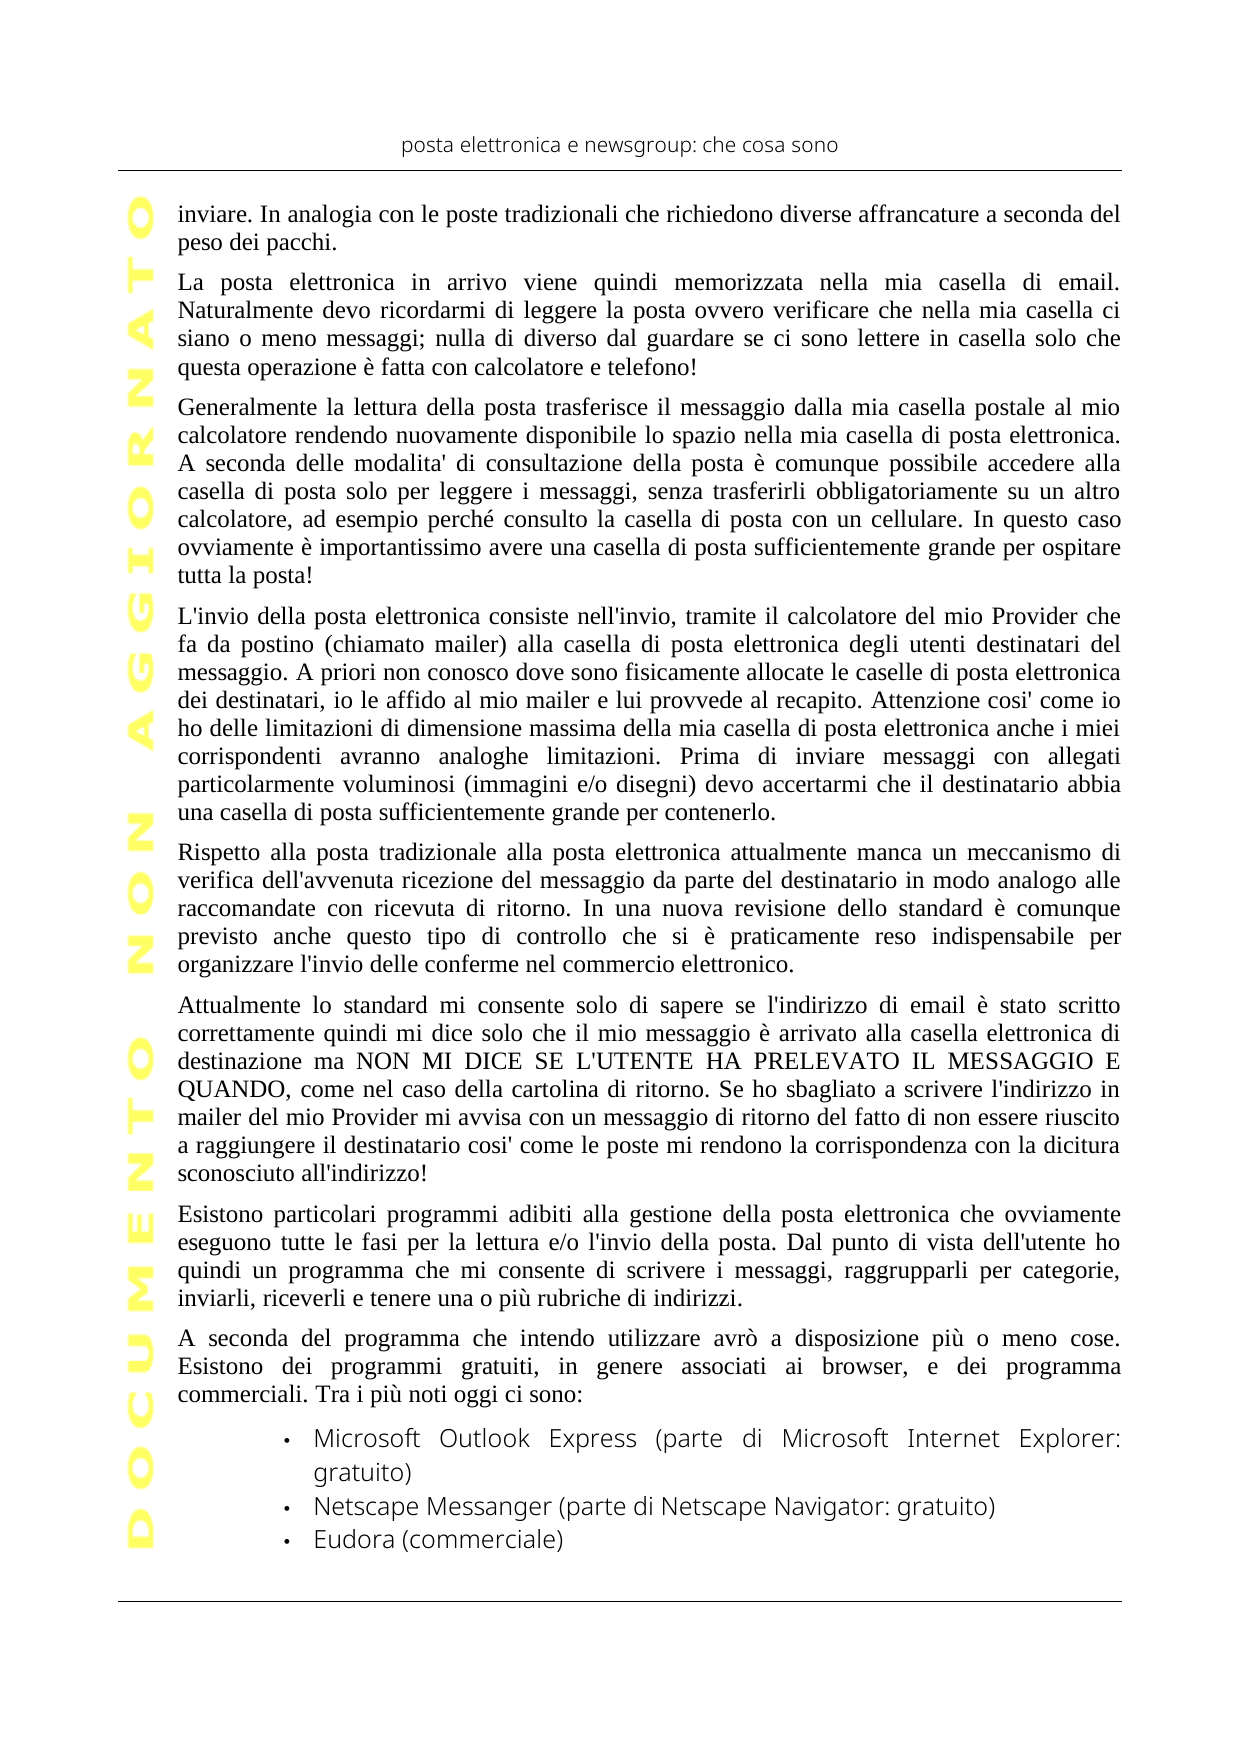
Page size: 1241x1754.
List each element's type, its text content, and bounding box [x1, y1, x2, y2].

text Esistono particolari programmi adibiti alla gestione della posta elettronica che ovviamente eseguono tutte le fasi per la lettura e/o l'invio della posta. Dal punto di vista dell'utente ho quindi un programma che mi consente di scrivere i messaggi, raggrupparli per categorie, inviarli, riceverli e tenere una o più rubriche di indirizzi. [177, 1199, 1122, 1312]
text Generalmente la lettura della posta trasferisce il messaggio dalla mia casella postale al mio calcolatore rendendo nuovamente disponibile lo spazio nella mia casella di posta elettronica. A seconda delle modalita' di consultazione della posta è comunque possibile accedere alla casella di posta solo per leggere i messaggi, senza trasferirli obbligatoriamente su un altro calcolatore, ad esempio perché consulto la casella di posta con un cellulare. In questo caso ovviamente è importantissimo avere una casella di posta sufficientemente grande per ospitare tutta la posta! [177, 393, 1122, 589]
list Microsoft Outlook Express (parte di Microsoft Internet Explorer: gratuito) [283, 1421, 1122, 1488]
text L'invio della posta elettronica consiste nell'invio, tramite il calcolatore del mio Provider che fa da postino (chiamato mailer) alla casella di posta elettronica degli utenti destinatari del messaggio. A priori non conosco dove sono fisicamente allocate le caselle di posta elettronica dei destinatari, io le affido al mio mailer e lui provvede al recapito. Attenzione cosi' come io ho delle limitazioni di dimensione massima della mia casella di posta elettronica anche i miei corrispondenti avranno analoghe limitazioni. Prima di inviare messaggi con allegati particolarmente voluminosi (immagini e/o disegni) devo accertarmi che il destinatario abbia una casella di posta sufficientemente grande per contenerlo. [177, 602, 1122, 826]
text A seconda del programma che intendo utilizzare avrò a disposizione più o meno cose. Esistono dei programmi gratuiti, in genere associati ai browser, e dei programma commerciali. Tra i più noti oggi ci sono: [177, 1324, 1122, 1408]
list Eudora (commerciale) [283, 1522, 1122, 1556]
list Netscape Messanger (parte di Netscape Navigator: gratuito) [283, 1488, 1122, 1522]
picture [118, 476, 189, 1277]
text La posta elettronica in arrivo viene quindi memorizzata nella mia casella di email. Naturalmente devo ricordarmi di leggere la posta ovvero verificare che nella mia casella ci siano o meno messaggi; nulla di diverso dal guardare se ci sono lettere in casella solo che questa operazione è fatta con calcolatore e telefono! [177, 268, 1122, 380]
text Attualmente lo standard mi consente solo di sapere se l'indirizzo di email è stato scritto correttamente quindi mi dice solo che il mio messaggio è arrivato alla casella elettronica di destinazione ma NON MI DICE SE L'UTENTE HA PRELEVATO IL MESSAGGIO E QUANDO, come nel caso della cartolina di ritorno. Se ho sbagliato a scrivere l'indirizzo in mailer del mio Provider mi avvisa con un messaggio di ritorno del fatto di non essere riuscito a raggiungere il destinatario cosi' come le poste mi rendono la corrispondenza con la dicitura sconosciuto all'indirizzo! [177, 991, 1122, 1187]
text inviare. In analogia con le poste tradizionali che richiedono diverse affrancature a seconda del peso dei pacchi. [177, 200, 1122, 256]
text Rispetto alla posta tradizionale alla posta elettronica attualmente manca un meccanismo di verifica dell'avvenuta ricezione del messaggio da parte del destinatario in modo analogo alle raccomandate con ricevuta di ritorno. In una nuova revisione dello standard è comunque previsto anche questo tipo di controllo che si è praticamente reso indispensabile per organizzare l'invio delle conferme nel commercio elettronico. [177, 838, 1122, 978]
